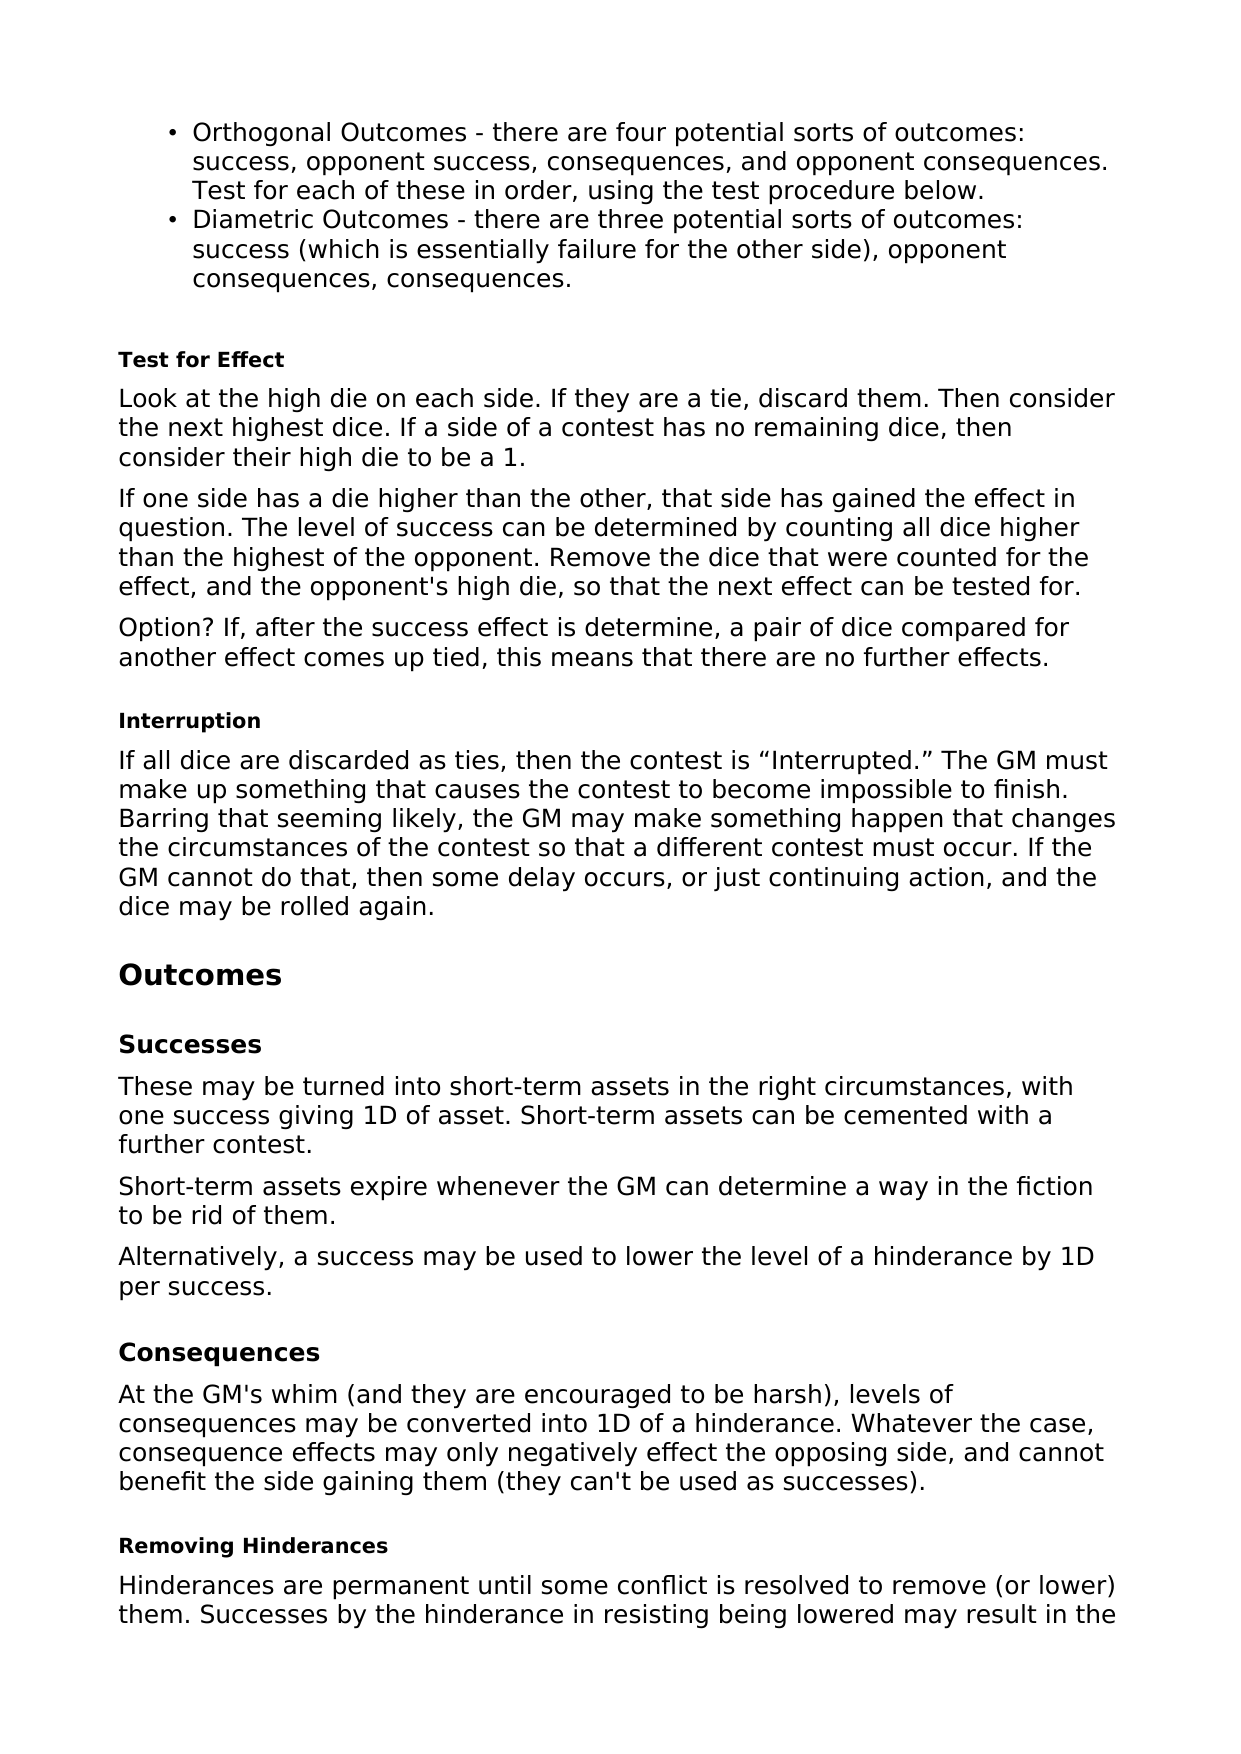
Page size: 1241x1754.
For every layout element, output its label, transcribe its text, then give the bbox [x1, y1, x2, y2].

text Short-term assets expire whenever the GM can determine a way in the fiction to be rid of them. [118, 1172, 1122, 1230]
list Orthogonal Outcomes - there are four potential sorts of outcomes: success, opponent success, consequences, and opponent consequences. Test for each of these in order, using the test procedure below. [177, 118, 1122, 206]
text Alternatively, a success may be used to lower the level of a hinderance by 1D per success. [118, 1243, 1122, 1301]
subtitle Consequences [118, 1338, 1122, 1368]
subtitle Interruption [118, 709, 1122, 734]
list Diametric Outcomes - there are three potential sorts of outcomes: success (which is essentially failure for the other side), opponent consequences, consequences. [177, 206, 1122, 293]
subtitle Successes [118, 1030, 1122, 1059]
text If one side has a die higher than the other, that side has gained the effect in question. The level of success can be determined by counting all dice higher than the highest of the opponent. Remove the dice that were counted for the effect, and the opponent's high die, so that the next effect can be tested for. [118, 484, 1122, 601]
subtitle Removing Hinderances [118, 1534, 1122, 1558]
text If all dice are discarded as ties, then the contest is “Interrupted.” The GM must make up something that causes the contest to become impossible to finish. Barring that seeming likely, the GM may make something happen that changes the circumstances of the contest so that a different contest must occur. If the GM cannot do that, then some delay occurs, or just continuing action, and the dice may be rolled again. [118, 746, 1122, 921]
text Look at the high die on each side. If they are a tie, discard them. Then consider the next highest dice. If a side of a contest has no remaining dice, then consider their high die to be a 1. [118, 384, 1122, 472]
text These may be turned into short-term assets in the right circumstances, with one success giving 1D of asset. Short-term assets can be cemented with a further contest. [118, 1072, 1122, 1159]
text Option? If, after the success effect is determine, a pair of dice compared for another effect comes up tied, this means that there are no further effects. [118, 613, 1122, 672]
subtitle Test for Effect [118, 348, 1122, 372]
text Hinderances are permanent until some conflict is resolved to remove (or lower) them. Successes by the hinderance in resisting being lowered may result in the [118, 1571, 1122, 1629]
text At the GM's whim (and they are encouraged to be harsh), levels of consequences may be converted into 1D of a hinderance. Whatever the case, consequence effects may only negatively effect the opposing side, and cannot benefit the side gaining them (they can't be used as successes). [118, 1380, 1122, 1497]
subtitle Outcomes [118, 959, 1122, 993]
